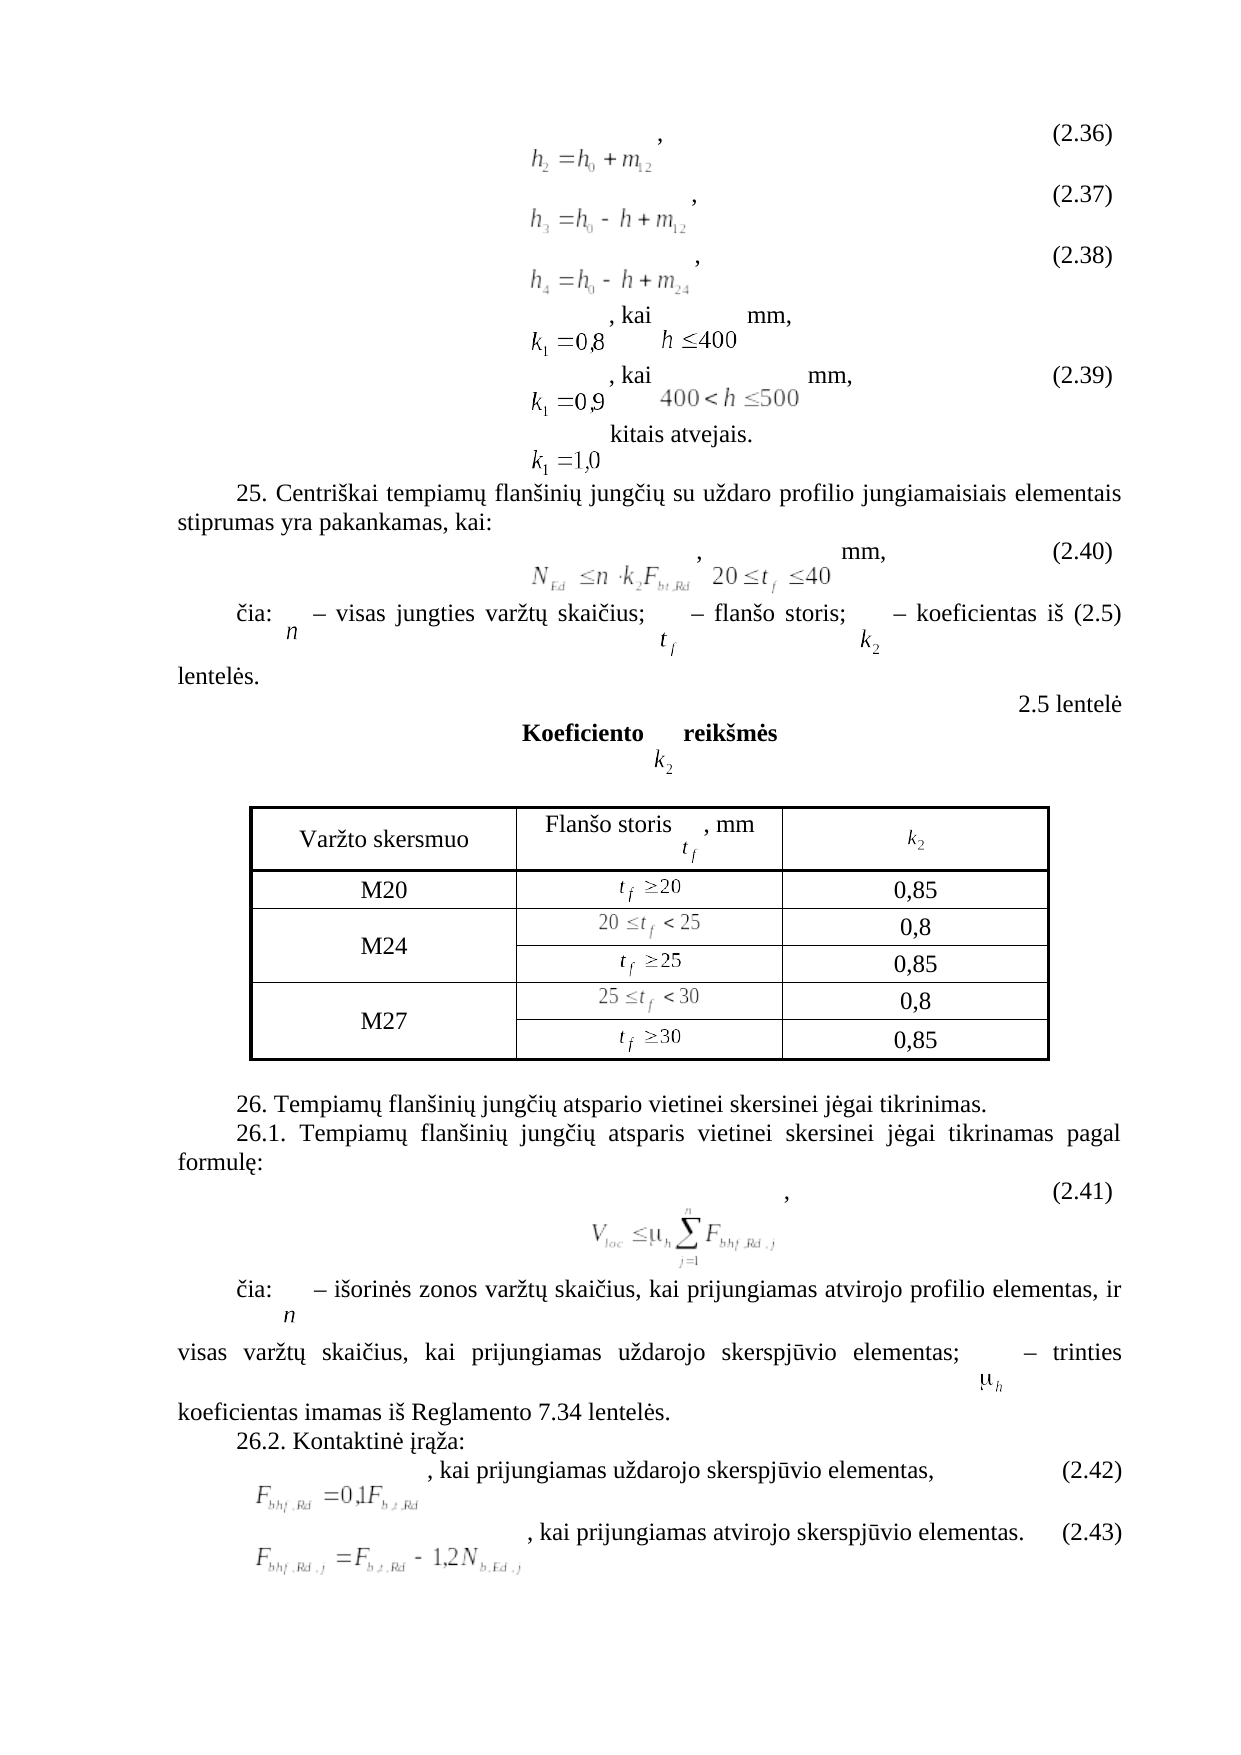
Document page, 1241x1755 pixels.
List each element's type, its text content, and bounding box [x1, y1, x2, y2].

text , kai prijungiamas atvirojo skerspjūvio elementas. (2.43) [177, 1517, 1122, 1580]
table_cell 0,85 [783, 872, 1047, 908]
text čia: – išorinės zonos varžtų skaičius, kai prijungiamas atvirojo profilio elementas, ir visas varžtų skaičius, kai prijungiamas uždarojo skerspjūvio elementas; – trinties koeficientas imamas iš Reglamento 7.34 lentelės. [177, 1274, 1122, 1426]
text 26.1. Tempiamų flanšinių jungčių atsparis vietinei skersinei jėgai tikrinamas pagal formulę: [177, 1118, 1122, 1176]
text , (2.38) [177, 240, 1122, 301]
table_header [783, 809, 1047, 869]
text 26.2. Kontaktinė įrąža: [177, 1426, 1122, 1455]
table_cell M24 [253, 909, 516, 982]
table_cell M20 [253, 872, 516, 908]
text kitais atvejais. [177, 419, 1122, 478]
table_cell 0,8 [783, 909, 1047, 945]
text , (2.36) [177, 118, 1122, 179]
table_header Varžto skersmuo [253, 809, 516, 869]
table_cell 0,85 [783, 946, 1047, 982]
text 26. Tempiamų flanšinių jungčių atspario vietinei skersinei jėgai tikrinimas. [177, 1089, 1122, 1118]
text , mm, (2.40) [177, 536, 1122, 598]
text 2.5 lentelė [852, 689, 1122, 718]
table_cell [517, 909, 782, 945]
table_cell M27 [253, 983, 516, 1058]
text , kai mm, [252, 301, 1122, 360]
text Koeficiento reikšmės [177, 718, 1122, 777]
text , (2.41) [177, 1176, 1122, 1274]
table_cell [517, 983, 782, 1019]
table_cell [517, 872, 782, 908]
table_header Flanšo storis , mm [517, 809, 782, 869]
text , (2.37) [177, 179, 1122, 240]
text , kai prijungiamas uždarojo skerspjūvio elementas, (2.42) [177, 1455, 1122, 1517]
table_cell [517, 1020, 782, 1058]
table_cell 0,85 [783, 1020, 1047, 1058]
table_cell 0,8 [783, 983, 1047, 1019]
text , kai mm, (2.39) [177, 360, 1122, 419]
table_cell [517, 946, 782, 982]
text 25. Centriškai tempiamų flanšinių jungčių su uždaro profilio jungiamaisiais elementais stiprumas yra pakankamas, kai: [177, 478, 1122, 536]
text čia: – visas jungties varžtų skaičius; – flanšo storis; – koeficientas iš (2.5) lentelės. [177, 598, 1122, 689]
